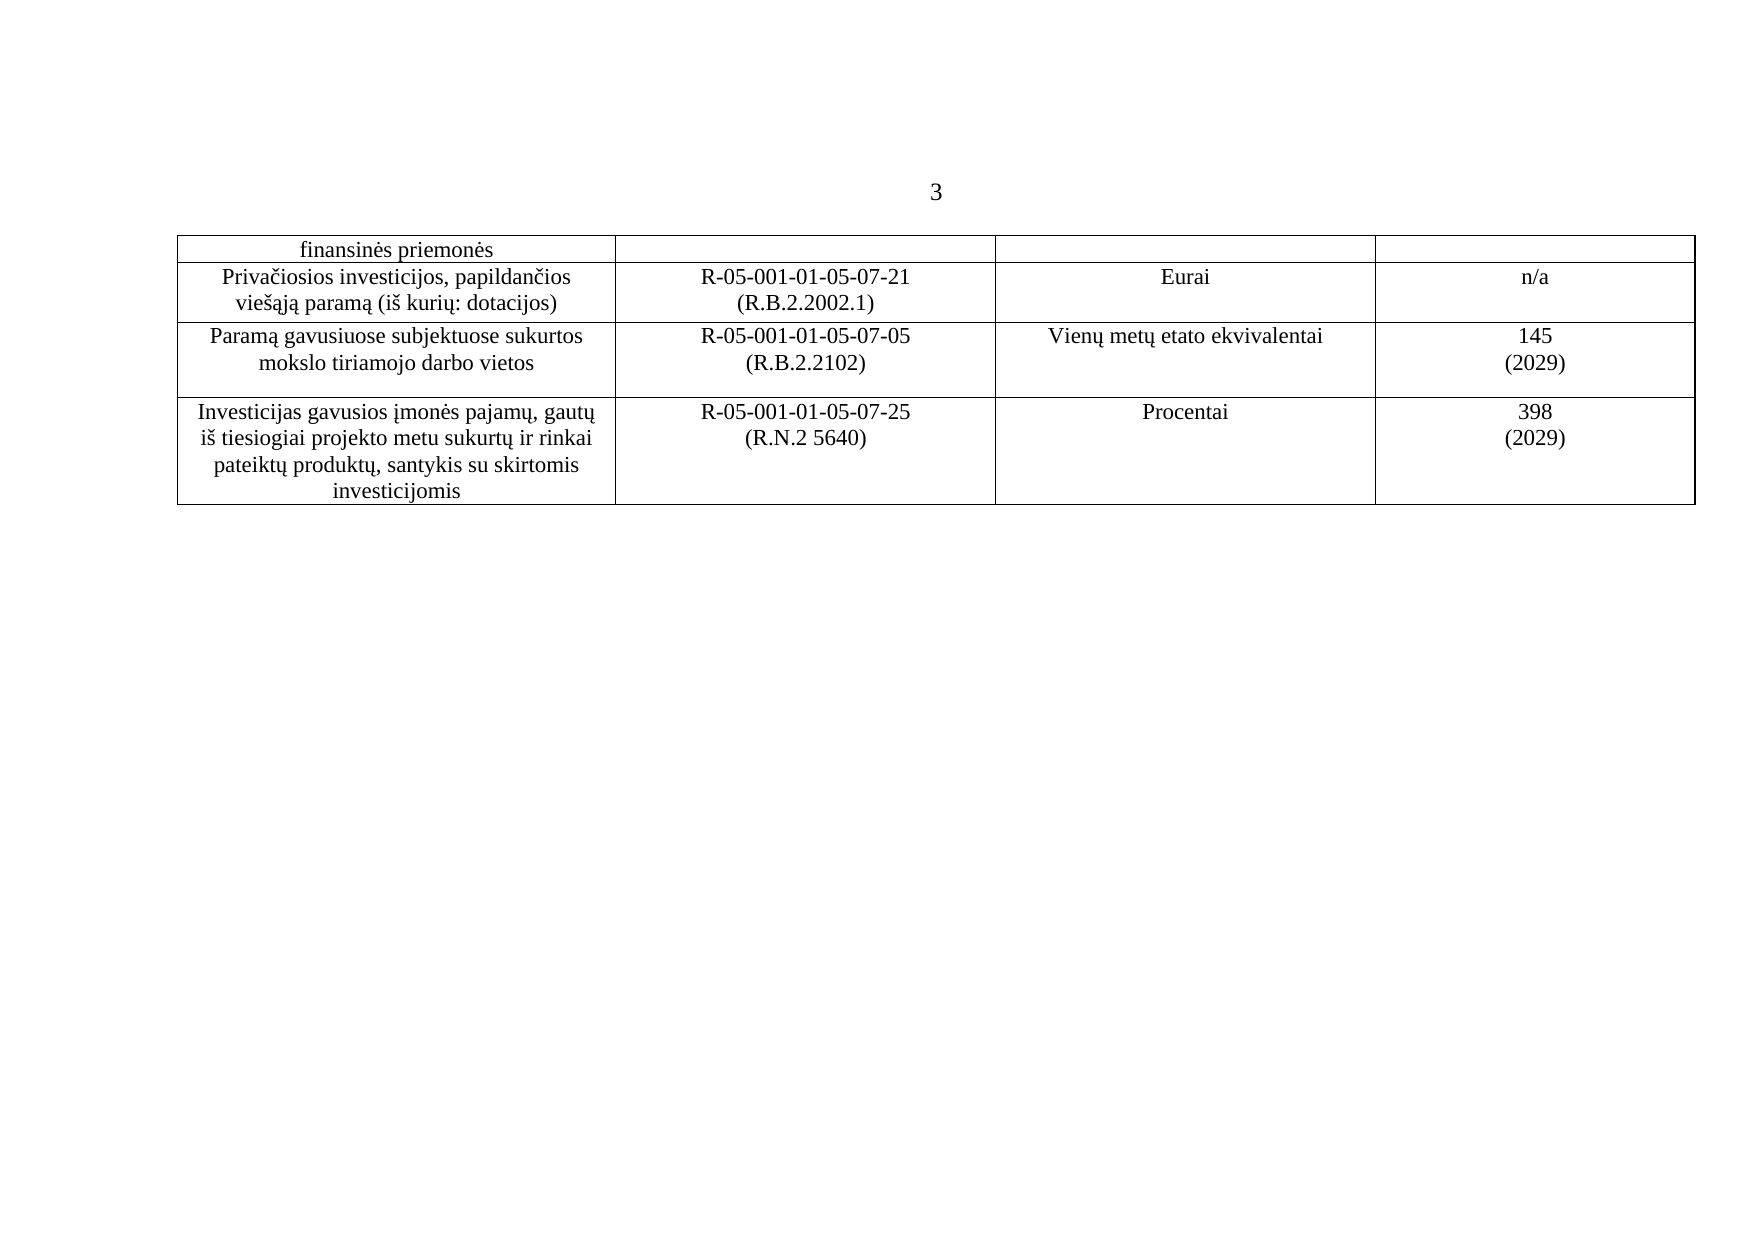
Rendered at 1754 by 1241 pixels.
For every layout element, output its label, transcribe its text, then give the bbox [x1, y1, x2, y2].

table_cell Paramą gavusiuose subjektuose sukurtos mokslo tiriamojo darbo vietos [178, 323, 615, 397]
table_cell Vienų metų etato ekvivalentai [996, 323, 1375, 397]
table_cell 145 (2029) [1376, 323, 1694, 397]
table_cell Procentai [996, 398, 1375, 503]
table_cell finansinės priemonės [178, 236, 615, 262]
table_cell R-05-001-01-05-07-05 (R.B.2.2102) [616, 323, 995, 397]
table_cell 398 (2029) [1376, 398, 1694, 503]
table_cell [616, 236, 995, 262]
table_cell R-05-001-01-05-07-25 (R.N.2 5640) [616, 398, 995, 503]
table_cell [1376, 236, 1694, 262]
table_cell Privačiosios investicijos, papildančios viešąją paramą (iš kurių: dotacijos) [178, 263, 615, 322]
table_cell n/a [1376, 263, 1694, 322]
table_cell Investicijas gavusios įmonės pajamų, gautų iš tiesiogiai projekto metu sukurtų ir rinkai pateiktų produktų, santykis su skirtomis investicijomis [178, 398, 615, 503]
table_cell Eurai [996, 263, 1375, 322]
table_cell R-05-001-01-05-07-21 (R.B.2.2002.1) [616, 263, 995, 322]
table_cell [996, 236, 1375, 262]
